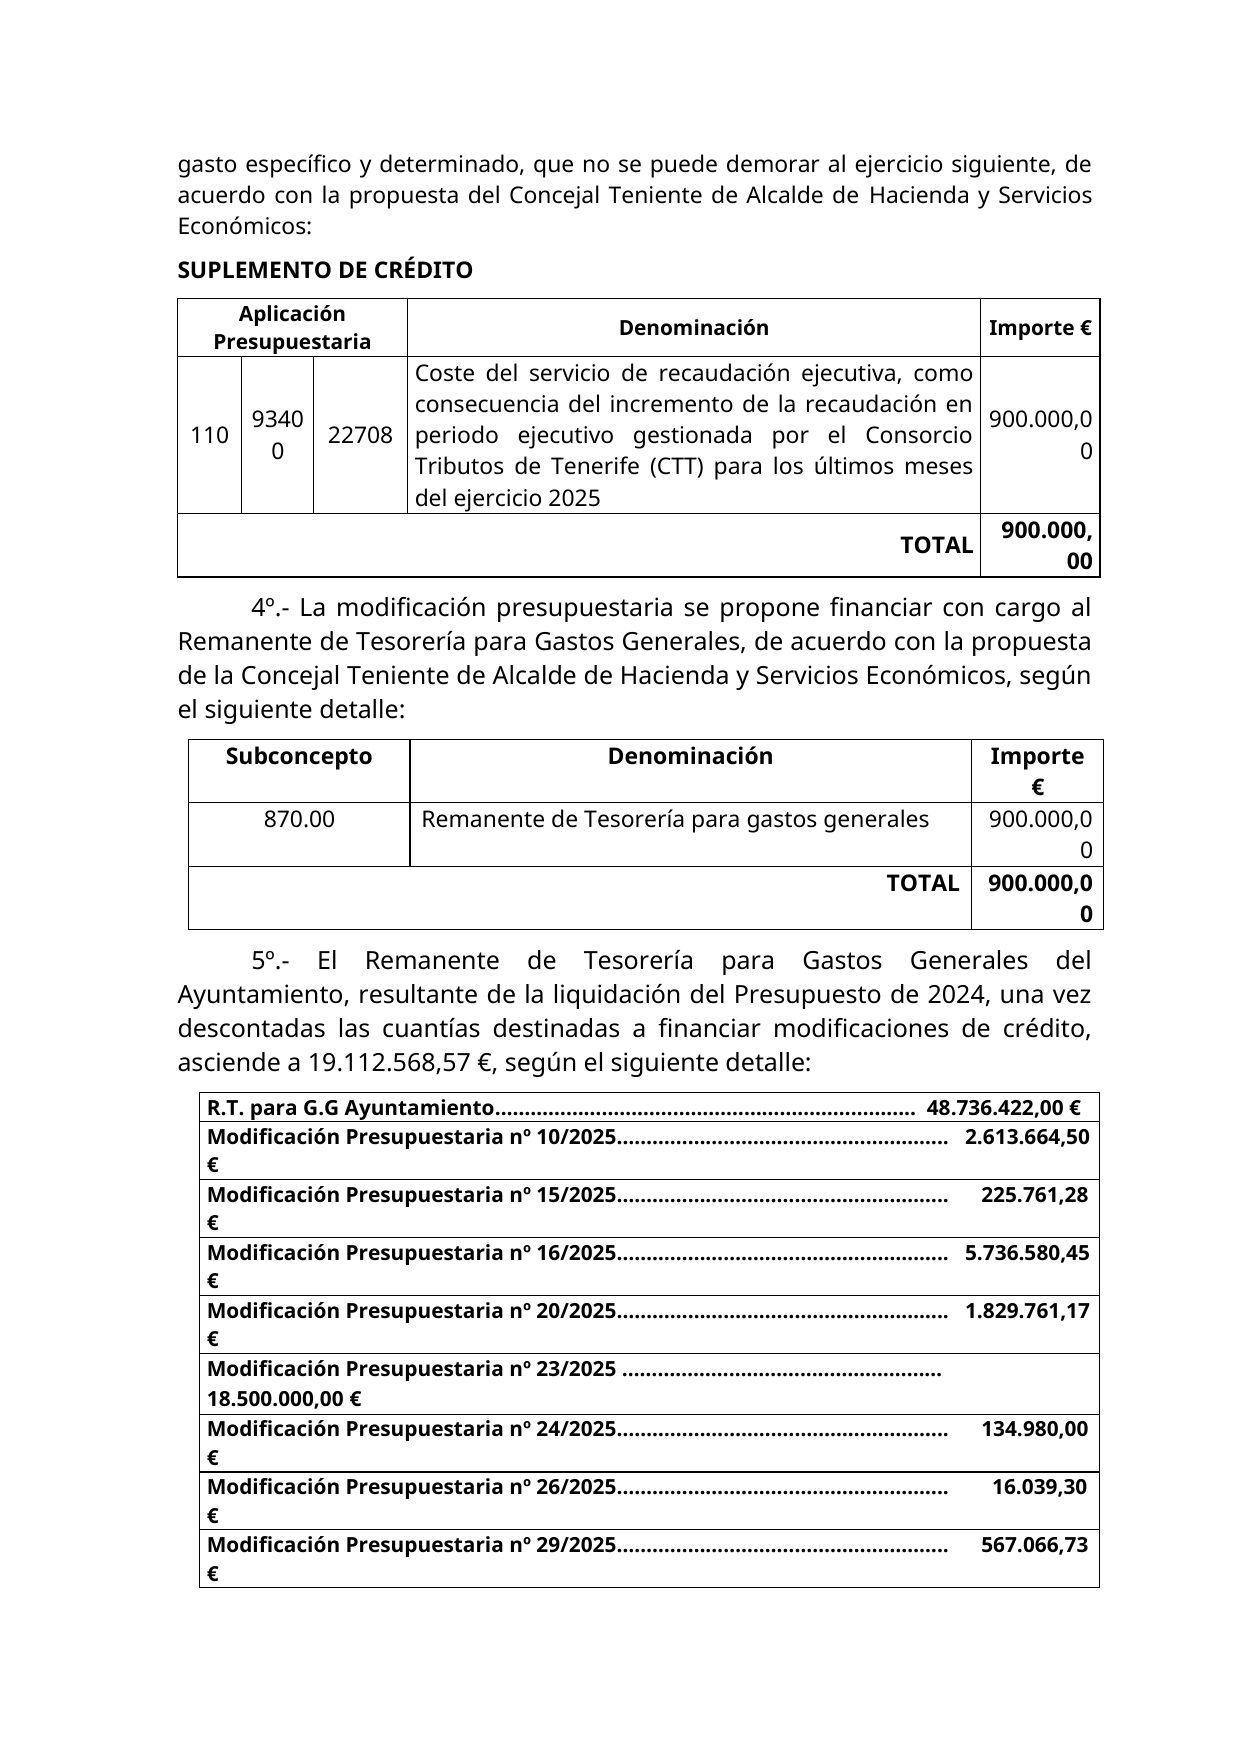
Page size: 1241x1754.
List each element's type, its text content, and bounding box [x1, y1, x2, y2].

table_cell Modificación Presupuestaria nº 16/2025……………………………………………….. 5.736.580,45 € [200, 1238, 1099, 1295]
table_header R.T. para G.G Ayuntamiento …………………………………………………………..... 48.736.422,00 € [200, 1093, 1099, 1121]
table_cell 110 [178, 357, 241, 513]
table_cell Modificación Presupuestaria nº 23/2025 …………………………......……………… 18.500.000,00 € [200, 1354, 1099, 1413]
text 4º.- La modificación presupuestaria se propone financiar con cargo al Remanente de Tesorería para Gastos Generales, de acuerdo con la propuesta de la Concejal Teniente de Alcalde de Hacienda y Servicios Económicos, según el siguiente detalle: [177, 590, 1093, 726]
table_header Subconcepto [189, 740, 409, 802]
table_cell 22708 [314, 357, 407, 513]
table_header Importe € [981, 299, 1099, 356]
table_cell TOTAL [178, 514, 980, 576]
text 5º.- El Remanente de Tesorería para Gastos Generales del Ayuntamiento, resultante de la liquidación del Presupuesto de 2024, una vez descontadas las cuantías destinadas a financiar modificaciones de crédito, asciende a 19.112.568,57 €, según el siguiente detalle: [177, 943, 1093, 1079]
table_cell Modificación Presupuestaria nº 15/2025……………………………………………….. 225.761,28 € [200, 1180, 1099, 1237]
table_header Importe € [972, 740, 1103, 802]
text gasto específico y determinado, que no se puede demorar al ejercicio siguiente, de acuerdo con la propuesta del Concejal Teniente de Alcalde de Hacienda y Servicios Económicos: [177, 148, 1093, 241]
text SUPLEMENTO DE CRÉDITO [177, 254, 1093, 285]
table_cell 900.000,00 [972, 867, 1103, 929]
table_cell 900.000,00 [972, 803, 1103, 866]
table_cell 93400 [242, 357, 313, 513]
table_cell 900.000,00 [981, 514, 1099, 576]
table_cell 870.00 [189, 803, 409, 866]
table_cell TOTAL [189, 867, 971, 929]
table_cell Remanente de Tesorería para gastos generales [411, 803, 971, 866]
table_cell Modificación Presupuestaria nº 26/2025……………………………………………….. 16.039,30 € [200, 1473, 1099, 1529]
table_header Denominación [411, 740, 971, 802]
table_header Aplicación Presupuestaria [178, 299, 407, 356]
table_cell Modificación Presupuestaria nº 24/2025……………………………………………….. 134.980,00 € [200, 1415, 1099, 1471]
table_header Denominación [408, 299, 980, 356]
table_cell Modificación Presupuestaria nº 20/2025……………………………………………….. 1.829.761,17 € [200, 1296, 1099, 1353]
table_cell Modificación Presupuestaria nº 10/2025……………………………………………….. 2.613.664,50 € [200, 1122, 1099, 1179]
table_cell Modificación Presupuestaria nº 29/2025……………………………………………….. 567.066,73 € [200, 1530, 1099, 1587]
table_cell 900.000,00 [981, 357, 1099, 513]
table_cell Coste del servicio de recaudación ejecutiva, como consecuencia del incremento de la recaudación en periodo ejecutivo gestionada por el Consorcio Tributos de Tenerife (CTT) para los últimos meses del ejercicio 2025 [408, 357, 980, 513]
